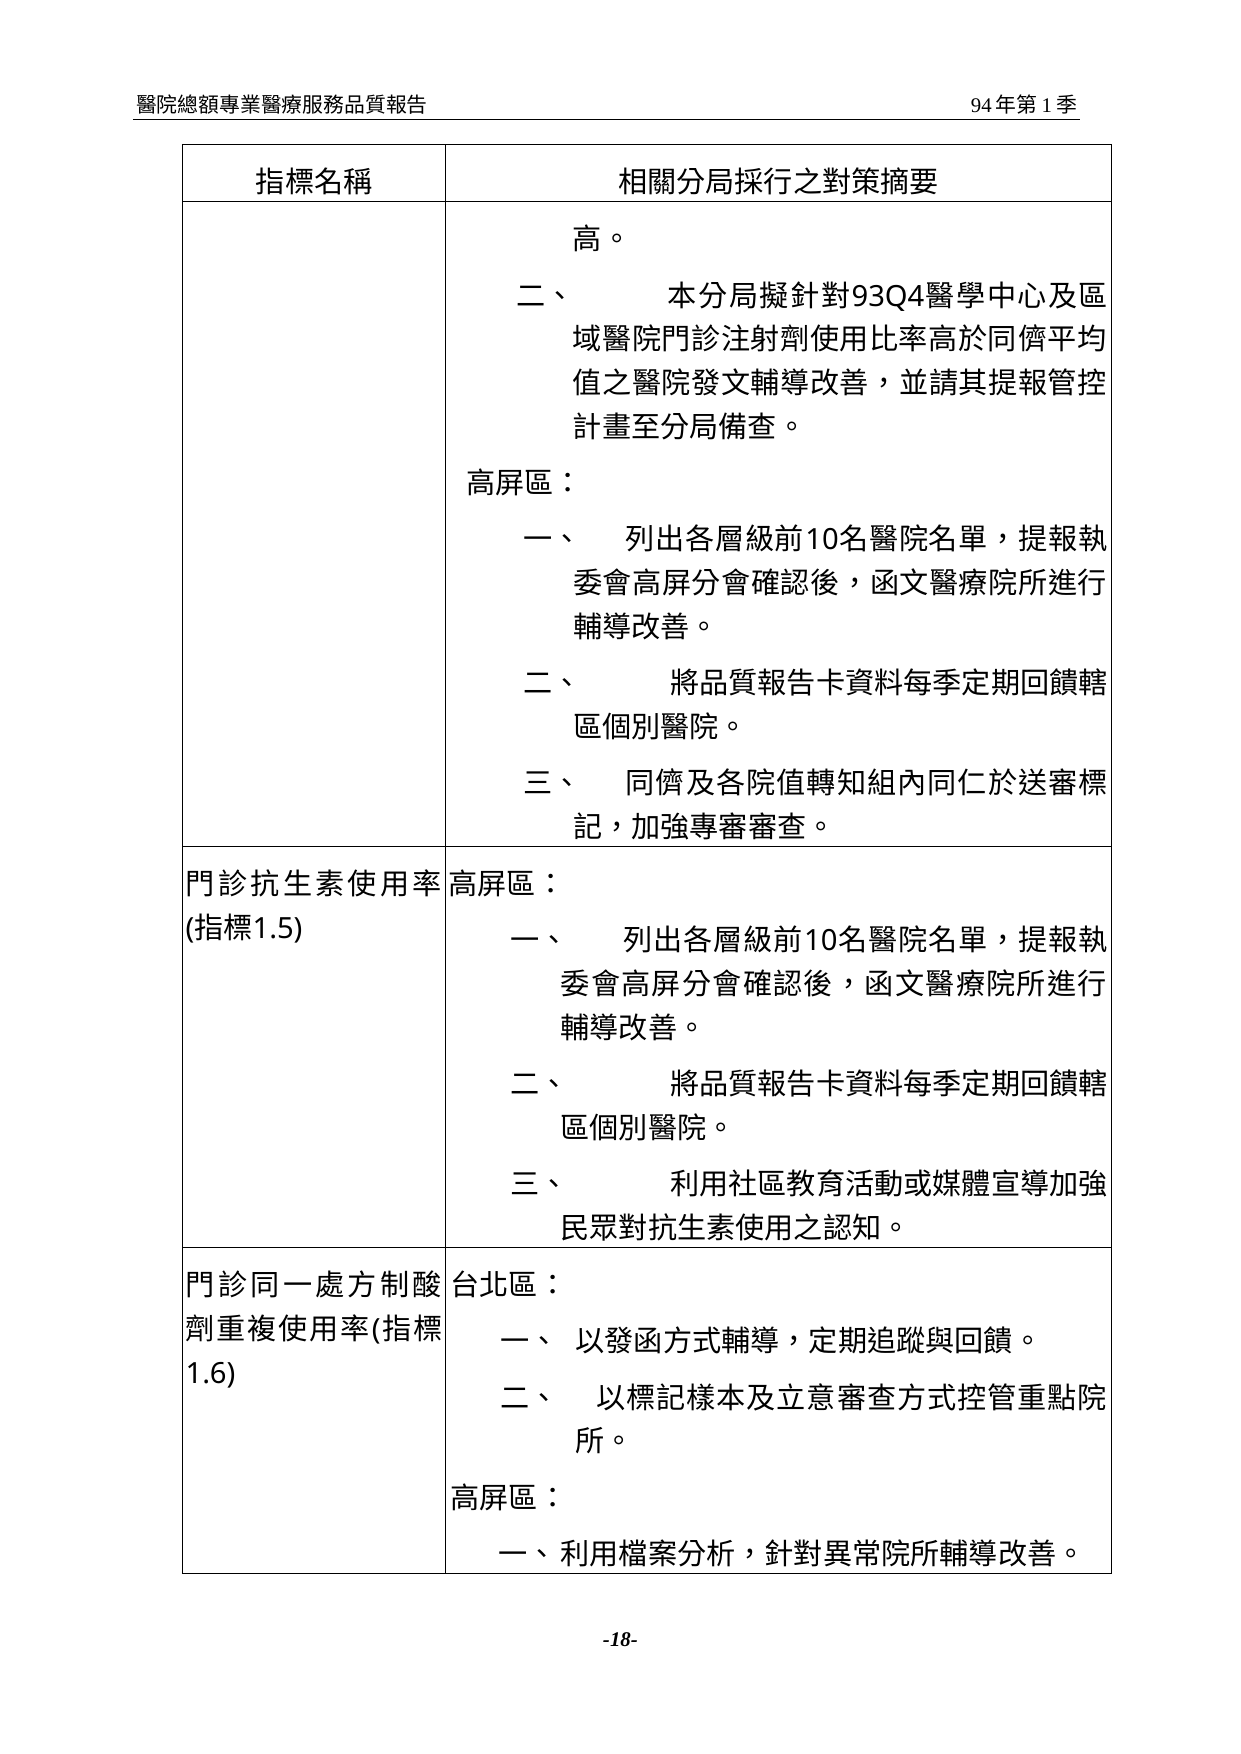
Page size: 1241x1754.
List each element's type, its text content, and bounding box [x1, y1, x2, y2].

table_cell 高屏區： 列出各層級前10名醫院名單，提報執委會高屏分會確認後，函文醫療院所進行輔導改善。 將品質報告卡資料每季定期回饋轄區個別醫院。 利用社區教育活動或媒體宣導加強民眾對抗生素使用之認知。 [446, 847, 1111, 1247]
table_cell [183, 202, 445, 846]
table_cell 門診抗生素使用率(指標1.5) [183, 847, 445, 1247]
table_cell 台北區： 以發函方式輔導，定期追蹤與回饋。 以標記樣本及立意審查方式控管重點院所。 高屏區： 利用檔案分析，針對異常院所輔導改善。 提供各醫院制酸劑藥理重複比率、用藥日數重複率、類固醇藥理重複比率、抗生素藥理重複比率之自身值及同儕值，供醫院經營管理參考。 [446, 1248, 1111, 1573]
table_cell 門診同一處方制酸劑重複使用率(指標1.6) [183, 1248, 445, 1573]
table_header 相關分局採行之對策摘要 [446, 145, 1111, 201]
table_header 指標名稱 [183, 145, 445, 201]
table_cell 北區： 本分局門診注射劑使用率醫學中心及區域醫院層級均較全局同儕平均值為高。 本分局擬針對93Q4醫學中心及區域醫院門診注射劑使用比率高於同儕平均值之醫院發文輔導改善，並請其提報管控計畫至分局備查。 高屏區： 列出各層級前10名醫院名單，提報執委會高屏分會確認後，函文醫療院所進行輔導改善。 將品質報告卡資料每季定期回饋轄區個別醫院。 同儕及各院值轉知組內同仁於送審標記，加強專審審查。 [446, 202, 1111, 846]
